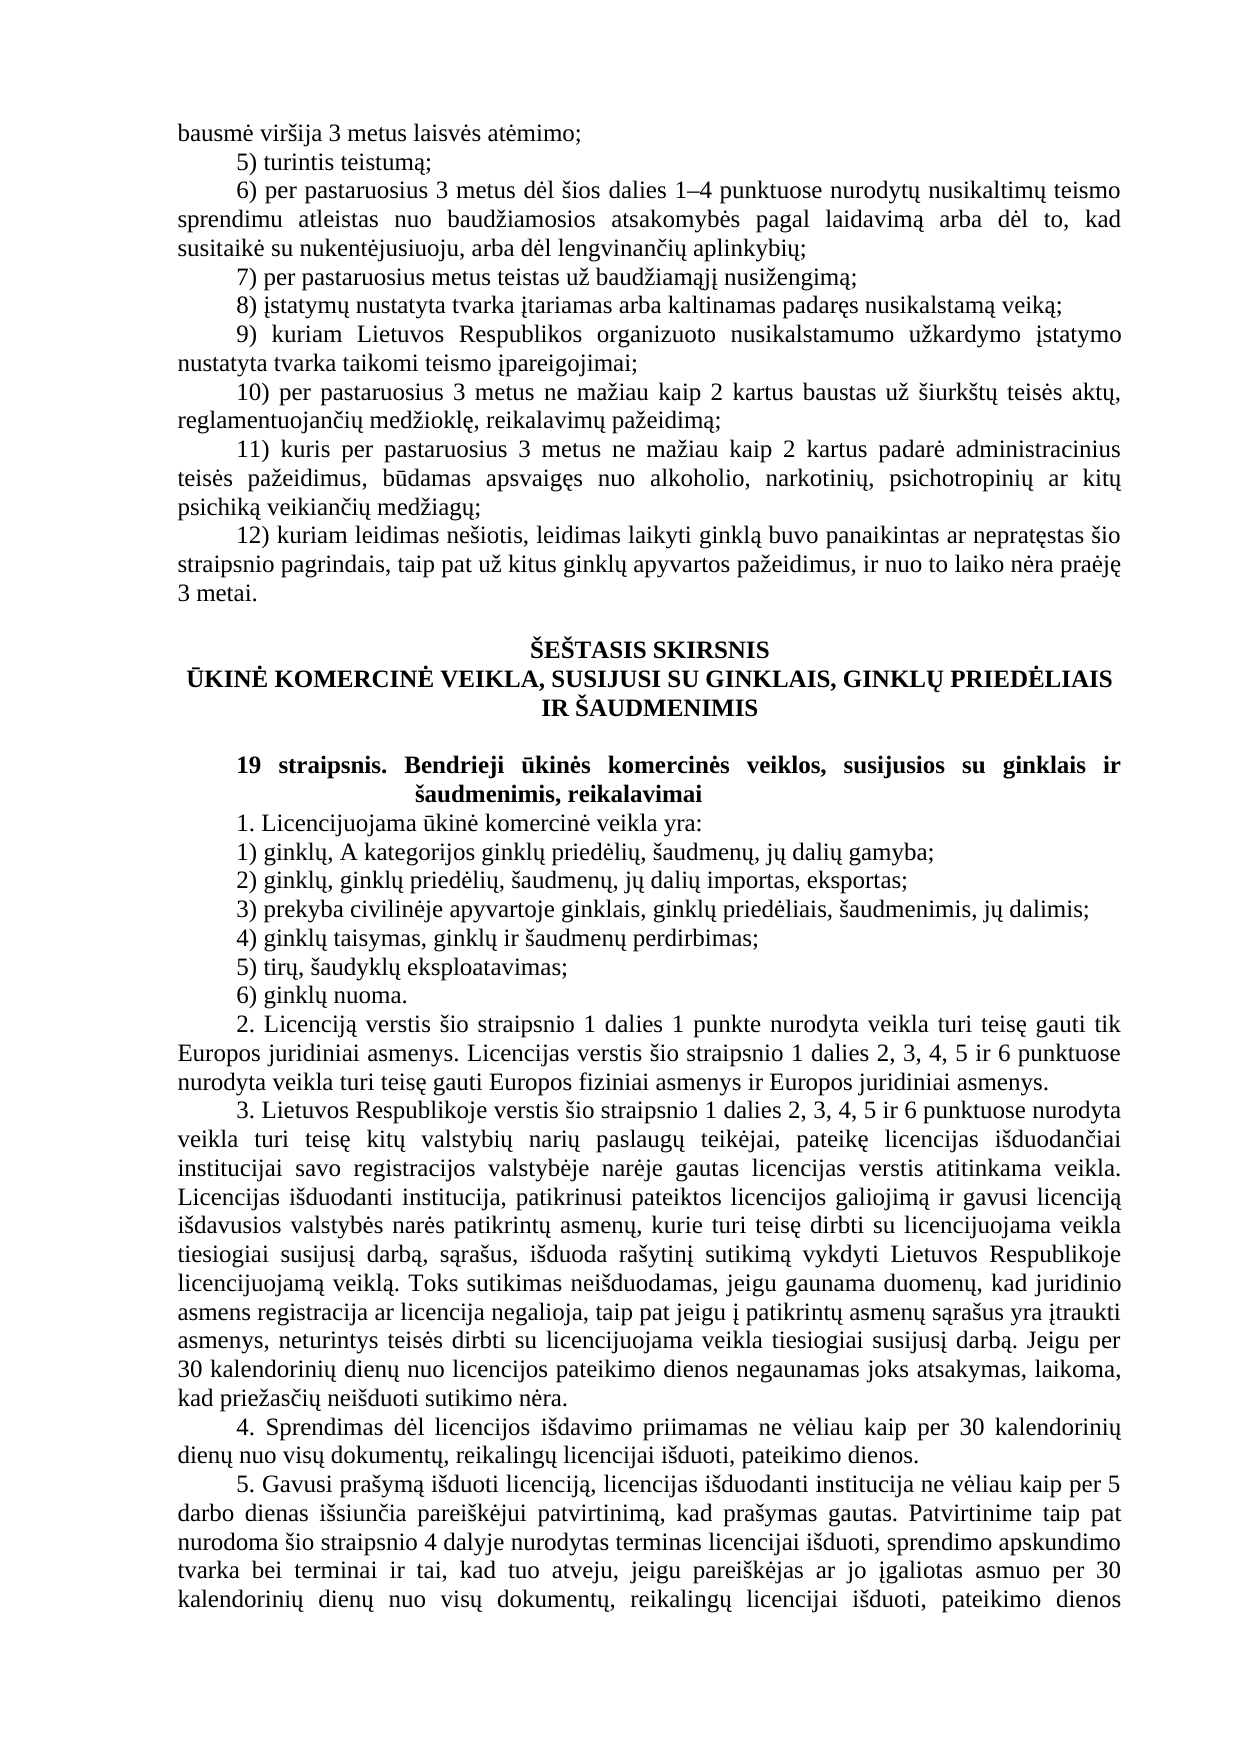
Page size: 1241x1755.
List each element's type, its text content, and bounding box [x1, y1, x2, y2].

text 7) per pastaruosius metus teistas už baudžiamąjį nusižengimą; [177, 262, 1122, 291]
text 3) prekyba civilinėje apyvartoje ginklais, ginklų priedėliais, šaudmenimis, jų dalimis; [177, 894, 1122, 923]
text ūkinė KOMERCINĖ VEIKLA, susijusi su ginklais, ginklų priedėliais ir šaudmenimis [177, 664, 1122, 722]
text 1) ginklų, A kategorijos ginklų priedėlių, šaudmenų, jų dalių gamyba; [177, 837, 1122, 866]
text 11) kuris per pastaruosius 3 metus ne mažiau kaip 2 kartus padarė administracinius teisės pažeidimus, būdamas apsvaigęs nuo alkoholio, narkotinių, psichotropinių ar kitų psichiką veikiančių medžiagų; [177, 434, 1122, 521]
text 6) ginklų nuoma. [177, 981, 1122, 1009]
text 5) tirų, šaudyklų eksploatavimas; [177, 952, 1122, 981]
text 1. Licencijuojama ūkinė komercinė veikla yra: [177, 808, 1122, 837]
text 5. Gavusi prašymą išduoti licenciją, licencijas išduodanti institucija ne vėliau kaip per 5 darbo dienas išsiunčia pareiškėjui patvirtinimą, kad prašymas gautas. Patvirtinime taip pat nurodoma šio straipsnio 4 dalyje nurodytas terminas licencijai išduoti, sprendimo apskundimo tvarka bei terminai ir tai, kad tuo atveju, jeigu pareiškėjas ar jo įgaliotas asmuo per 30 kalendorinių dienų nuo visų dokumentų, reikalingų licencijai išduoti, pateikimo dienos [177, 1469, 1122, 1613]
text 19 straipsnis. Bendrieji ūkinės komercinės veiklos, susijusios su ginklais ir šaudmenimis, reikalavimai [236, 751, 1122, 808]
text 10) per pastaruosius 3 metus ne mažiau kaip 2 kartus baustas už šiurkštų teisės aktų, reglamentuojančių medžioklę, reikalavimų pažeidimą; [177, 377, 1122, 434]
text 6) per pastaruosius 3 metus dėl šios dalies 1–4 punktuose nurodytų nusikaltimų teismo sprendimu atleistas nuo baudžiamosios atsakomybės pagal laidavimą arba dėl to, kad susitaikė su nukentėjusiuoju, arba dėl lengvinančių aplinkybių; [177, 176, 1122, 262]
text 4. Sprendimas dėl licencijos išdavimo priimamas ne vėliau kaip per 30 kalendorinių dienų nuo visų dokumentų, reikalingų licencijai išduoti, pateikimo dienos. [177, 1412, 1122, 1469]
text 3. Lietuvos Respublikoje verstis šio straipsnio 1 dalies 2, 3, 4, 5 ir 6 punktuose nurodyta veikla turi teisę kitų valstybių narių paslaugų teikėjai, pateikę licencijas išduodančiai institucijai savo registracijos valstybėje narėje gautas licencijas verstis atitinkama veikla. Licencijas išduodanti institucija, patikrinusi pateiktos licencijos galiojimą ir gavusi licenciją išdavusios valstybės narės patikrintų asmenų, kurie turi teisę dirbti su licencijuojama veikla tiesiogiai susijusį darbą, sąrašus, išduoda rašytinį sutikimą vykdyti Lietuvos Respublikoje licencijuojamą veiklą. Toks sutikimas neišduodamas, jeigu gaunama duomenų, kad juridinio asmens registracija ar licencija negalioja, taip pat jeigu į patikrintų asmenų sąrašus yra įtraukti asmenys, neturintys teisės dirbti su licencijuojama veikla tiesiogiai susijusį darbą. Jeigu per 30 kalendorinių dienų nuo licencijos pateikimo dienos negaunamas joks atsakymas, laikoma, kad priežasčių neišduoti sutikimo nėra. [177, 1096, 1122, 1412]
text ŠEŠTASIS SKIRSNIS [177, 636, 1122, 664]
text 2) ginklų, ginklų priedėlių, šaudmenų, jų dalių importas, eksportas; [177, 866, 1122, 894]
text bausmė viršija 3 metus laisvės atėmimo; [177, 118, 1122, 147]
text 12) kuriam leidimas nešiotis, leidimas laikyti ginklą buvo panaikintas ar nepratęstas šio straipsnio pagrindais, taip pat už kitus ginklų apyvartos pažeidimus, ir nuo to laiko nėra praėję 3 metai. [177, 521, 1122, 607]
text 2. Licenciją verstis šio straipsnio 1 dalies 1 punkte nurodyta veikla turi teisę gauti tik Europos juridiniai asmenys. Licencijas verstis šio straipsnio 1 dalies 2, 3, 4, 5 ir 6 punktuose nurodyta veikla turi teisę gauti Europos fiziniai asmenys ir Europos juridiniai asmenys. [177, 1009, 1122, 1096]
text 8) įstatymų nustatyta tvarka įtariamas arba kaltinamas padaręs nusikalstamą veiką; [177, 291, 1122, 319]
text 9) kuriam Lietuvos Respublikos organizuoto nusikalstamumo užkardymo įstatymo nustatyta tvarka taikomi teismo įpareigojimai; [177, 319, 1122, 377]
text 4) ginklų taisymas, ginklų ir šaudmenų perdirbimas; [177, 923, 1122, 952]
text 5) turintis teistumą; [177, 147, 1122, 176]
